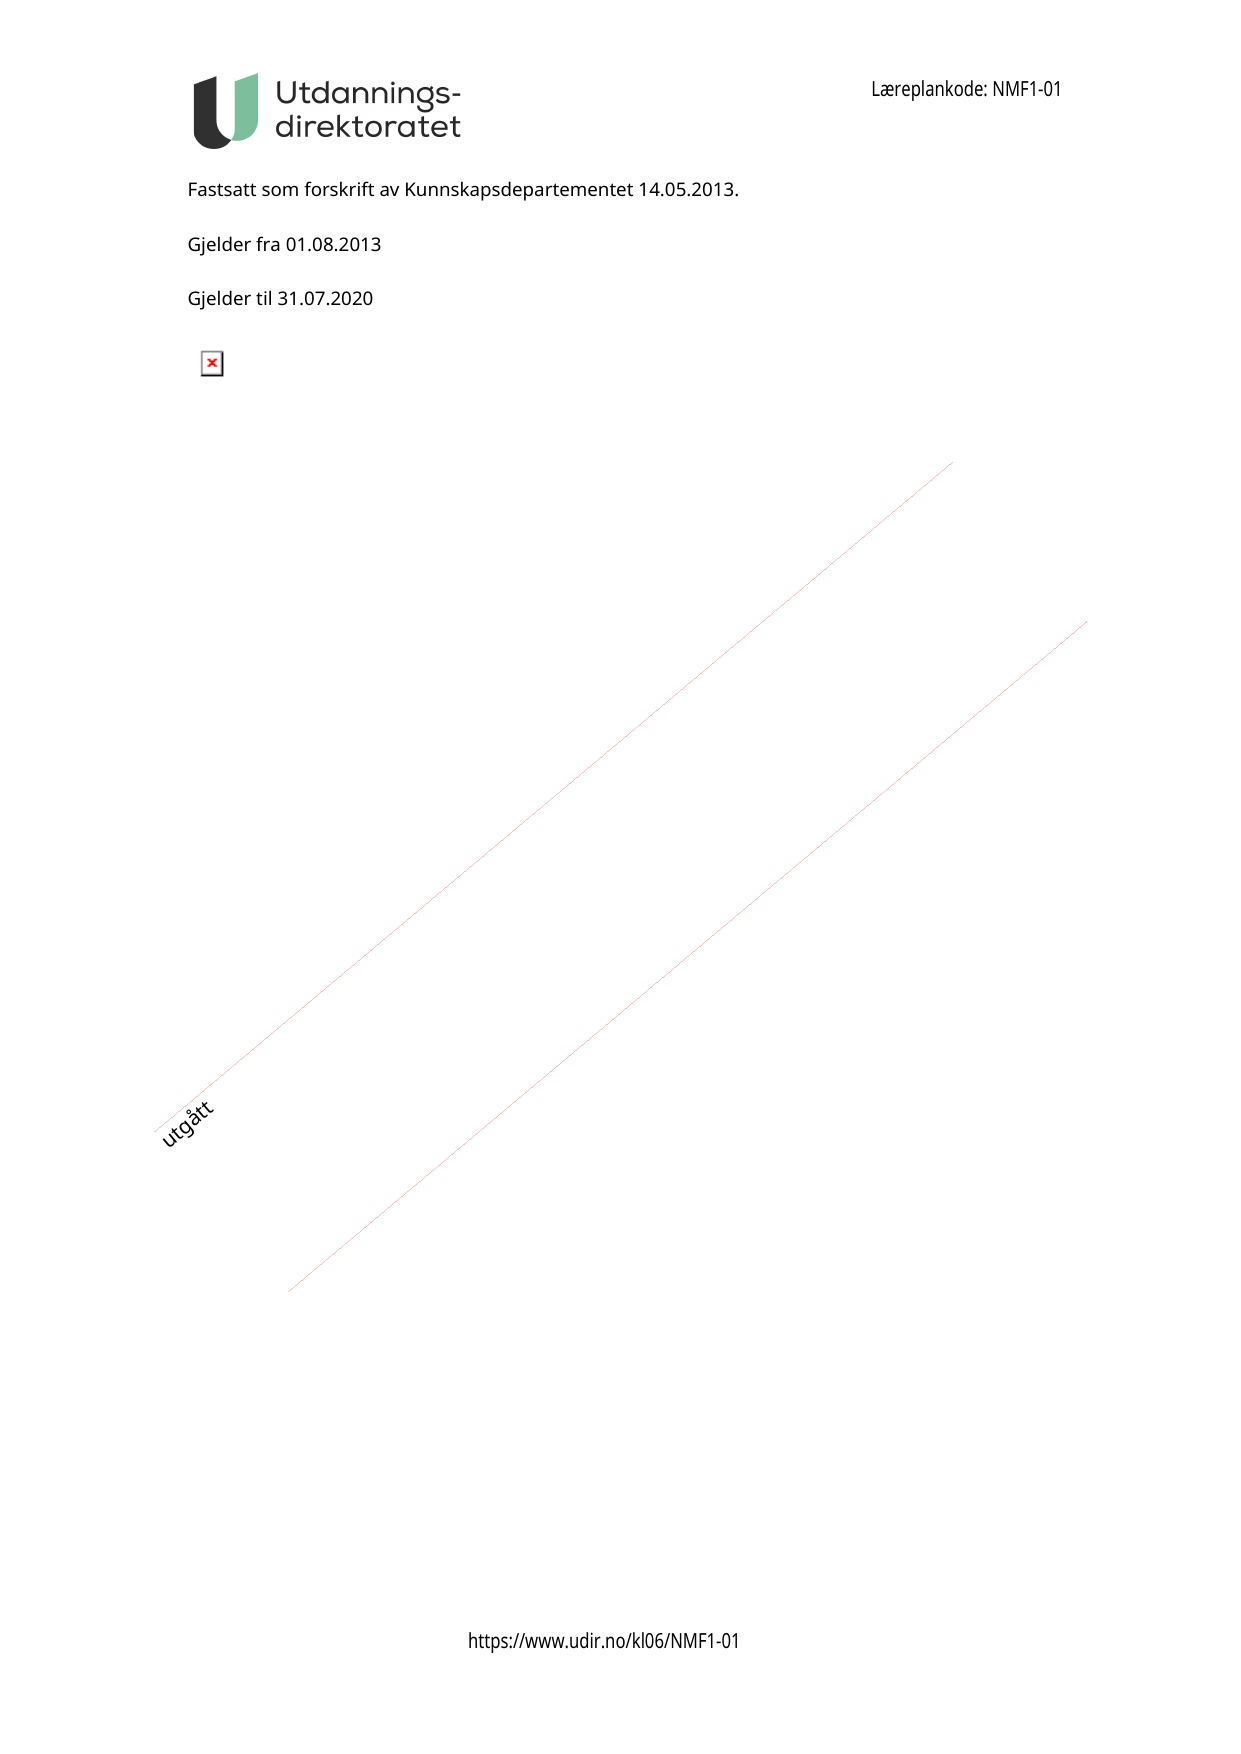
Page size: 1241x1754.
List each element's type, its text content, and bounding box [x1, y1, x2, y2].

picture [193, 73, 461, 149]
text Gjelder fra 01.08.2013 [386, 231, 1053, 257]
picture [187, 340, 238, 391]
text Fastsatt som forskrift av Kunnskapsdepartementet 14.05.2013. [739, 176, 1053, 202]
text Gjelder til 31.07.2020 [378, 286, 1053, 311]
